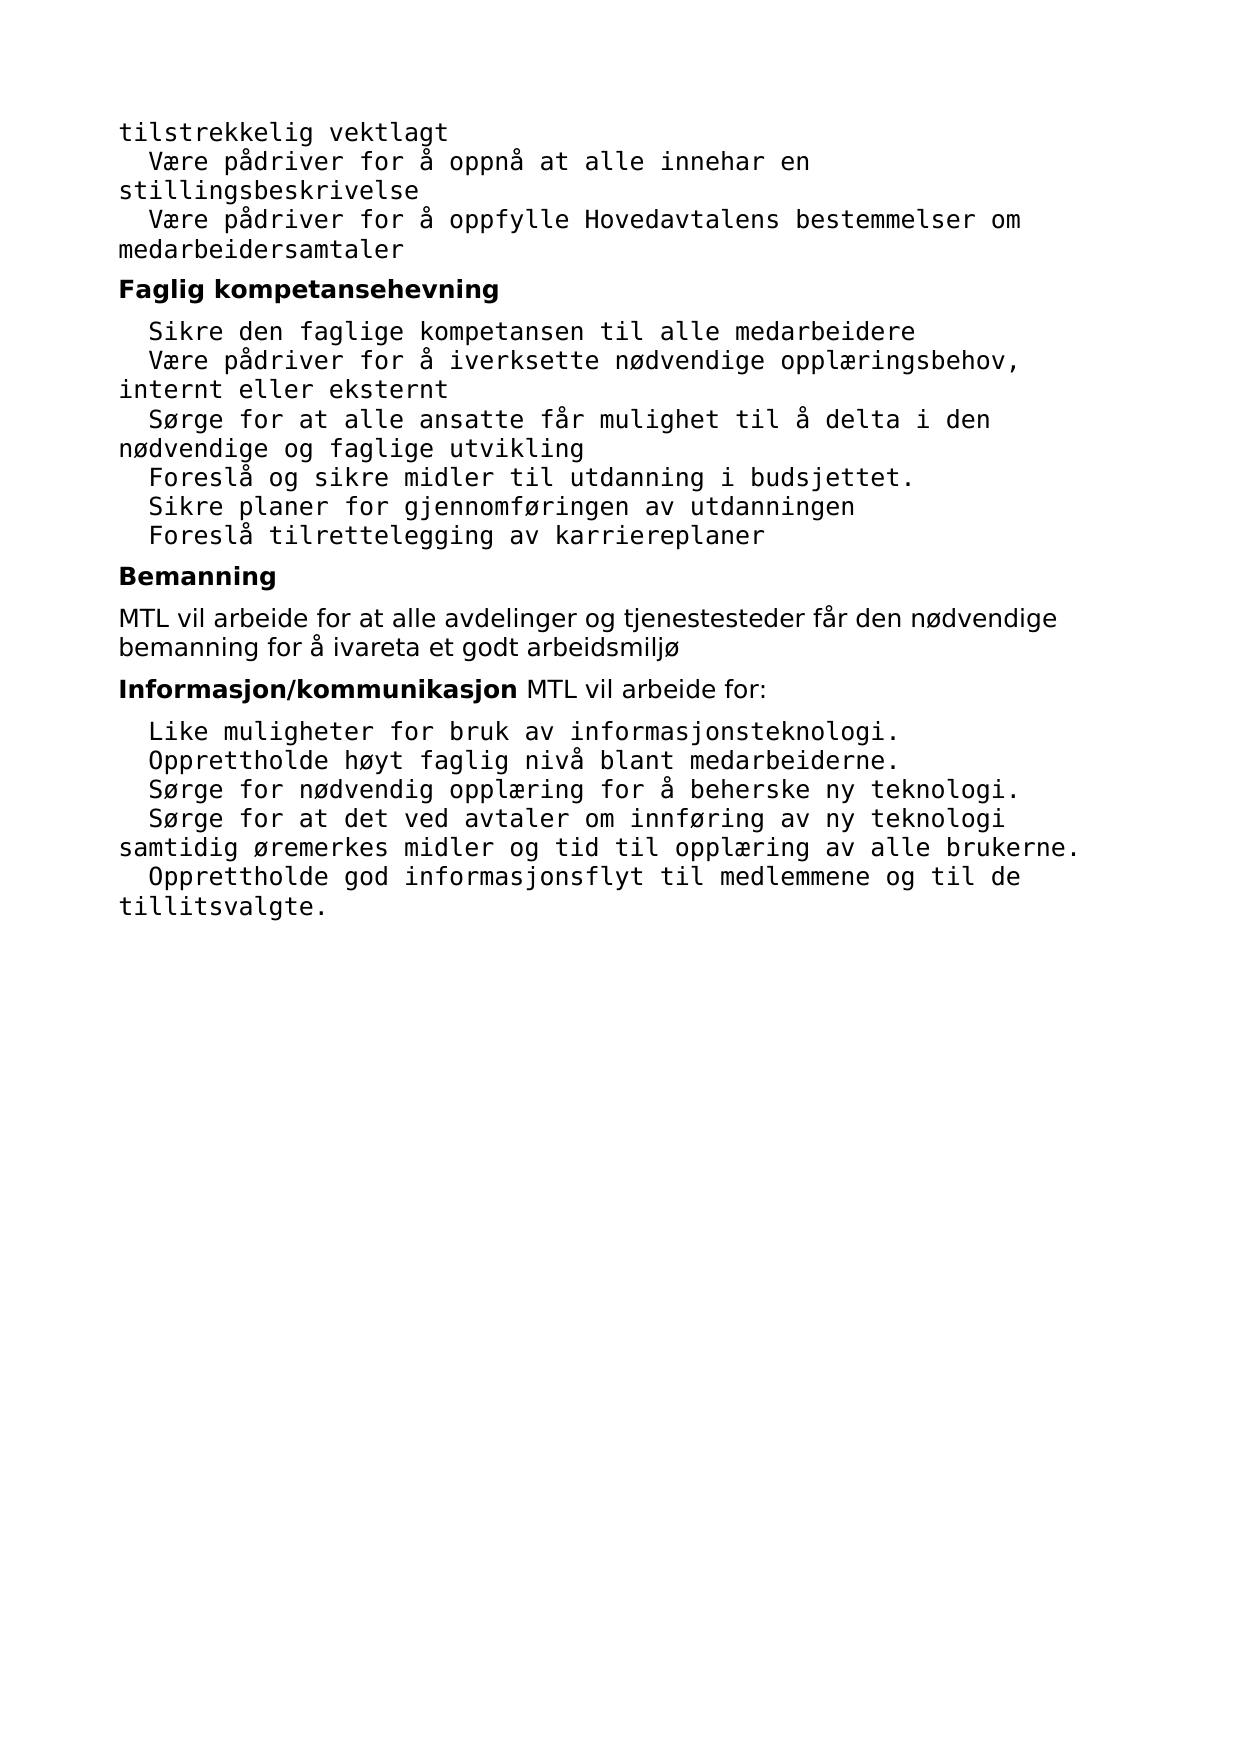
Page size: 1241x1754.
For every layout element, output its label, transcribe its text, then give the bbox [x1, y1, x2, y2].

text Informasjon/kommunikasjon MTL vil arbeide for: [118, 675, 1122, 704]
text MTL vil arbeide for at alle avdelinger og tjenestesteder får den nødvendige bemanning for å ivareta et godt arbeidsmiljø [118, 604, 1122, 662]
text Bemanning [118, 562, 1122, 592]
text Sikre den faglige kompetansen til alle medarbeidere Være pådriver for å iverksette nødvendige opplæringsbehov, internt eller eksternt Sørge for at alle ansatte får mulighet til å delta i den nødvendige og faglige utvikling Foreslå og sikre midler til utdanning i budsjettet. Sikre planer for gjennomføringen av utdanningen Foreslå tilrettelegging av karriereplaner [118, 317, 1122, 551]
text tilstrekkelig vektlagt Være pådriver for å oppnå at alle innehar en stillingsbeskrivelse Være pådriver for å oppfylle Hovedavtalens bestemmelser om medarbeidersamtaler [118, 118, 1122, 264]
text Faglig kompetansehevning [118, 276, 1122, 305]
text Like muligheter for bruk av informasjonsteknologi. Opprettholde høyt faglig nivå blant medarbeiderne. Sørge for nødvendig opplæring for å beherske ny teknologi. Sørge for at det ved avtaler om innføring av ny teknologi samtidig øremerkes midler og tid til opplæring av alle brukerne. Opprettholde god informasjonsflyt til medlemmene og til de tillitsvalgte. [118, 717, 1122, 921]
